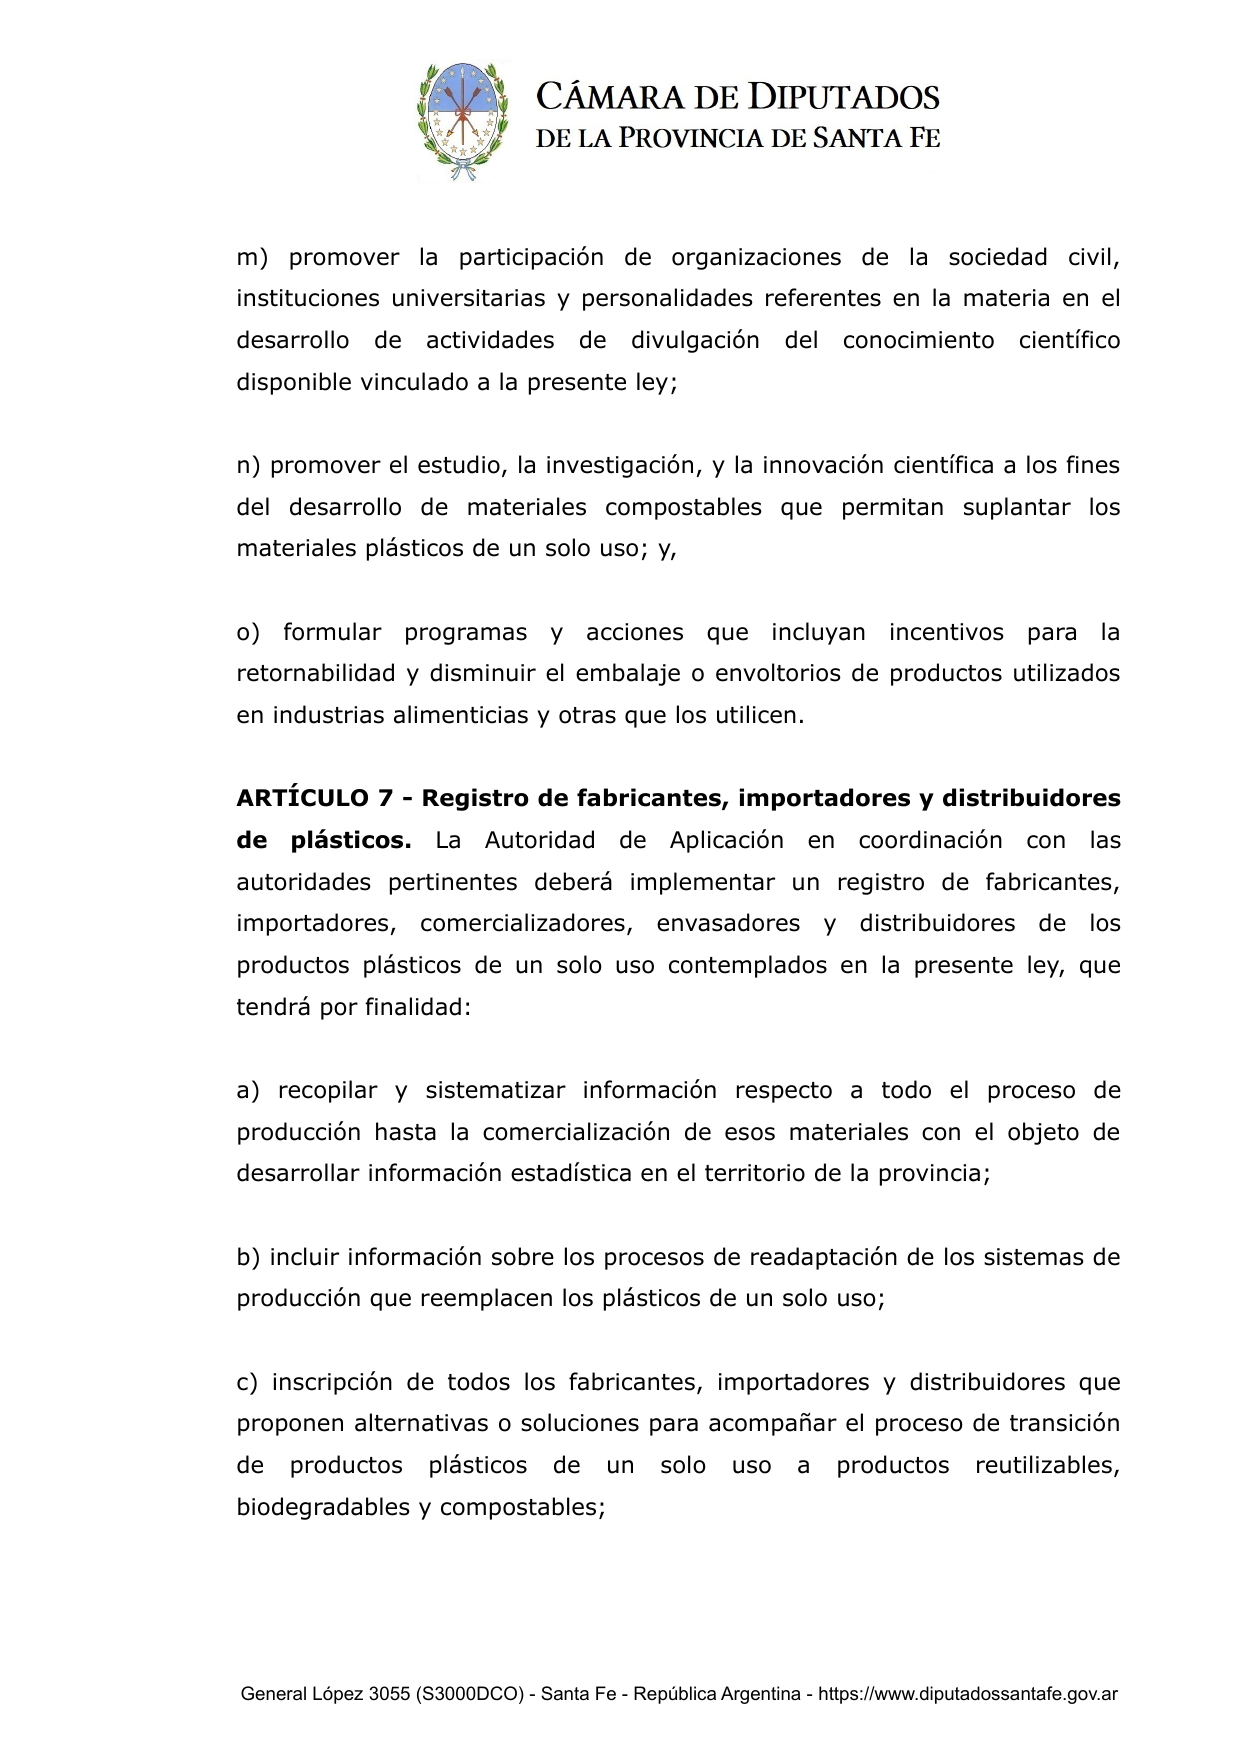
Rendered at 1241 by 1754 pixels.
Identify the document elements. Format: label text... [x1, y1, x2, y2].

text a) recopilar y sistematizar información respecto a todo el proceso de producción hasta la comercialización de esos materiales con el objeto de desarrollar información estadística en el territorio de la provincia; [236, 1076, 1122, 1187]
text n) promover el estudio, la investigación, y la innovación científica a los fines del desarrollo de materiales compostables que permitan suplantar los materiales plásticos de un solo uso; y, [236, 451, 1122, 562]
picture [413, 59, 945, 183]
text c) inscripción de todos los fabricantes, importadores y distribuidores que proponen alternativas o soluciones para acompañar el proceso de transición de productos plásticos de un solo uso a productos reutilizables, biodegradables y compostables; [236, 1367, 1122, 1520]
text ARTÍCULO 7 - Registro de fabricantes, importadores y distribuidores de plásticos. La Autoridad de Aplicación en coordinación con las autoridades pertinentes deberá implementar un registro de fabricantes, importadores, comercializadores, envasadores y distribuidores de los productos plásticos de un solo uso contemplados en la presente ley, que tendrá por finalidad: [236, 784, 1122, 1020]
text o) formular programas y acciones que incluyan incentivos para la retornabilidad y disminuir el embalaje o envoltorios de productos utilizados en industrias alimenticias y otras que los utilicen. [236, 617, 1122, 728]
text m) promover la participación de organizaciones de la sociedad civil, instituciones universitarias y personalidades referentes en la materia en el desarrollo de actividades de divulgación del conocimiento científico disponible vinculado a la presente ley; [236, 242, 1122, 395]
text b) incluir información sobre los procesos de readaptación de los sistemas de producción que reemplacen los plásticos de un solo uso; [236, 1242, 1122, 1312]
